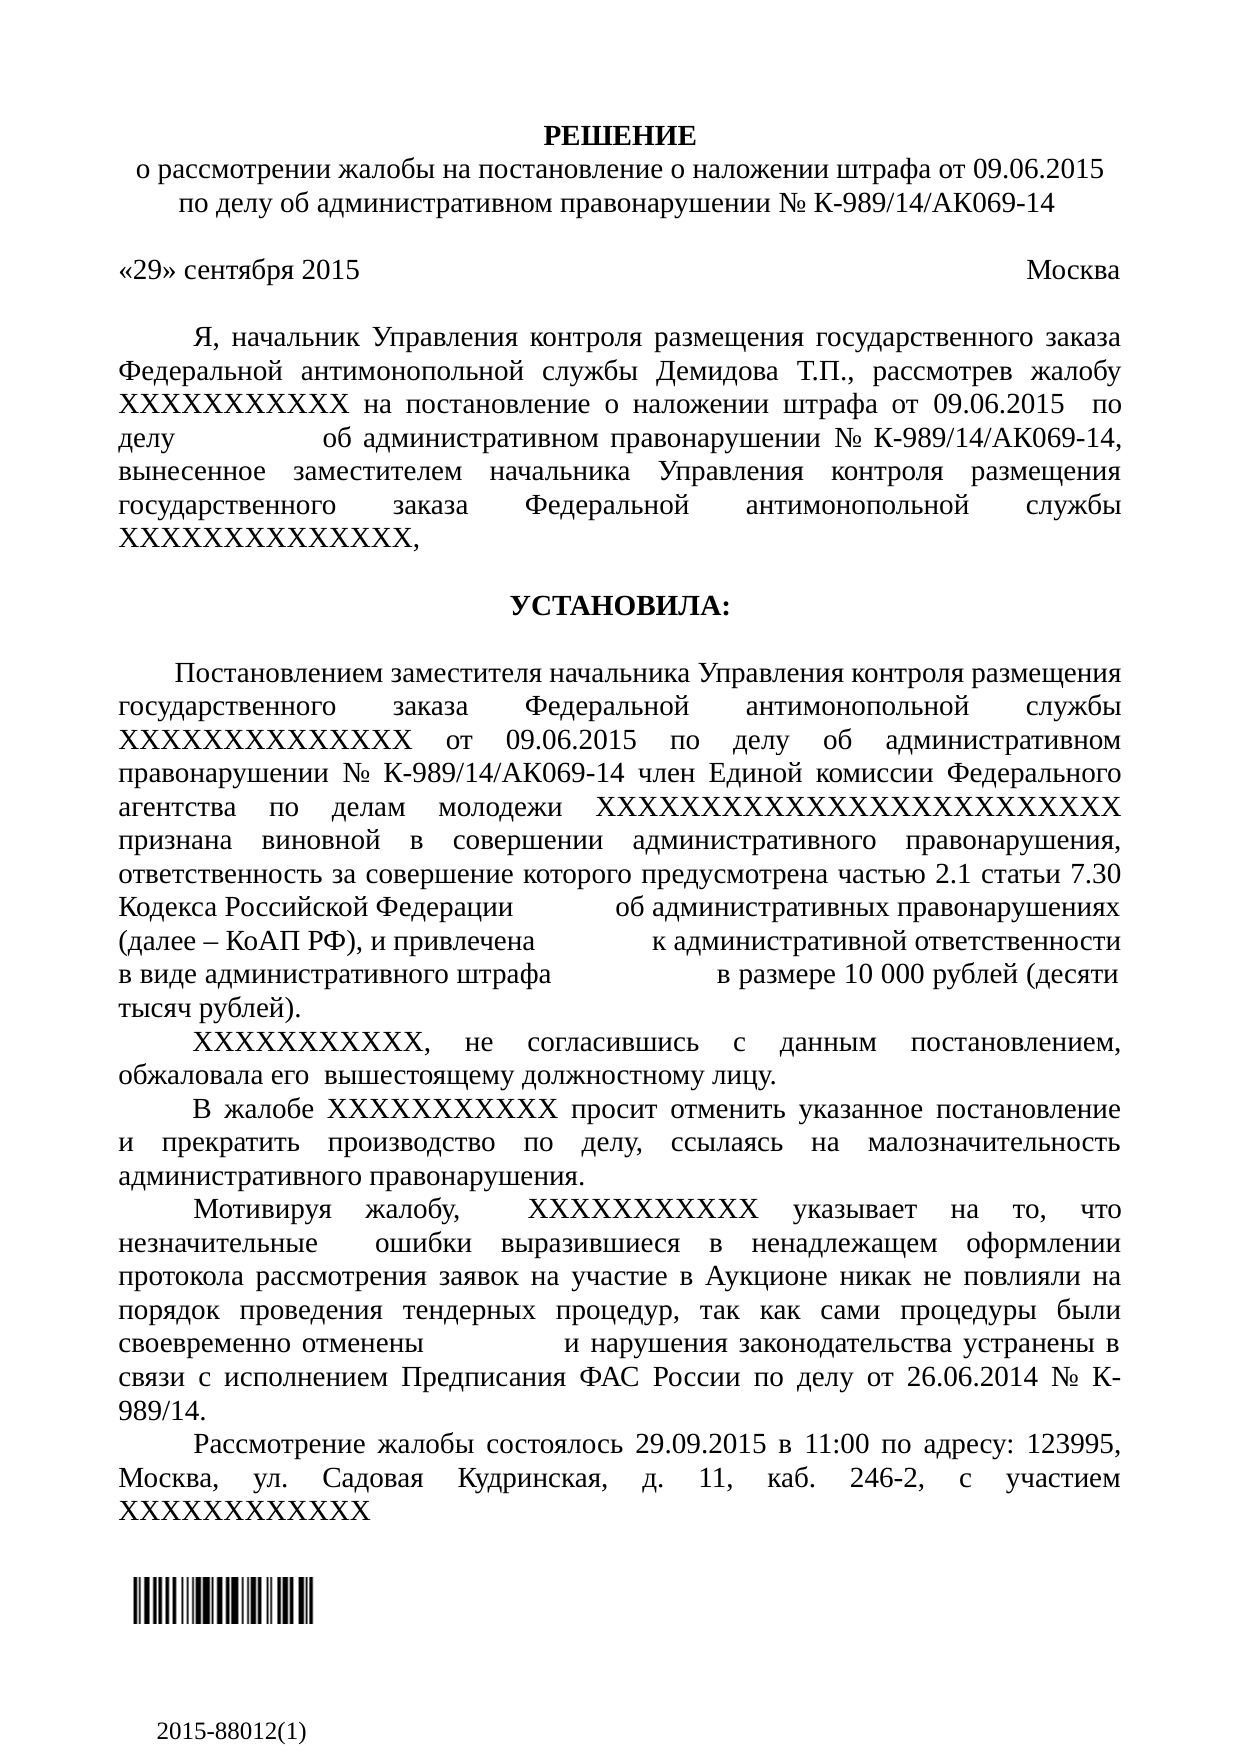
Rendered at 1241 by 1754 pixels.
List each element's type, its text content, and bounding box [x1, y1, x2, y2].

text УСТАНОВИЛА: [118, 588, 1122, 621]
picture [118, 1577, 331, 1624]
text XXXXXXXXXXX, не согласившись с данным постановлением, обжаловала его вышестоящему должностному лицу. [118, 1024, 1122, 1091]
text Постановлением заместителя начальника Управления контроля размещения государственного заказа Федеральной антимонопольной службы XXXXXXXXXXXXXX от 09.06.2015 по делу об административном правонарушении № К-989/14/АК069-14 член Единой комиссии Федерального агентства по делам молодежи XXXXXXXXXXXXXXXXXXXXXXXXX признана виновной в совершении административного правонарушения, ответственность за совершение которого предусмотрена частью 2.1 статьи 7.30 Кодекса Российской Федерации об административных правонарушениях (далее – КоАП РФ), и привлечена к административной ответственности в виде административного штрафа в размере 10 000 рублей (десяти тысяч рублей). [118, 655, 1122, 1024]
subtitle РЕШЕНИЕ [118, 118, 1122, 152]
text «29» сентября 2015 Москва [118, 252, 1122, 286]
text Рассмотрение жалобы состоялось 29.09.2015 в 11:00 по адресу: 123995, Москва, ул. Садовая Кудринская, д. 11, каб. 246-2, с участием XXXXXXXXXXXX [118, 1426, 1122, 1527]
subtitle о рассмотрении жалобы на постановление о наложении штрафа от 09.06.2015 по делу об административном правонарушении № К-989/14/АК069-14 [118, 152, 1122, 219]
text Мотивируя жалобу, XXXXXXXXXXX указывает на то, что незначительные ошибки выразившиеся в ненадлежащем оформлении протокола рассмотрения заявок на участие в Аукционе никак не повлияли на порядок проведения тендерных процедур, так как сами процедуры были своевременно отменены и нарушения законодательства устранены в связи с исполнением Предписания ФАС России по делу от 26.06.2014 № К-989/14. [118, 1191, 1122, 1426]
text Я, начальник Управления контроля размещения государственного заказа Федеральной антимонопольной службы Демидова Т.П., рассмотрев жалобу XXXXXXXXXXX на постановление о наложении штрафа от 09.06.2015 по делу об административном правонарушении № К-989/14/АК069-14, вынесенное заместителем начальника Управления контроля размещения государственного заказа Федеральной антимонопольной службы XXXXXXXXXXXXXX, [118, 319, 1122, 554]
text В жалобе XXXXXXXXXXX просит отменить указанное постановление и прекратить производство по делу, ссылаясь на малозначительность административного правонарушения. [118, 1091, 1122, 1191]
